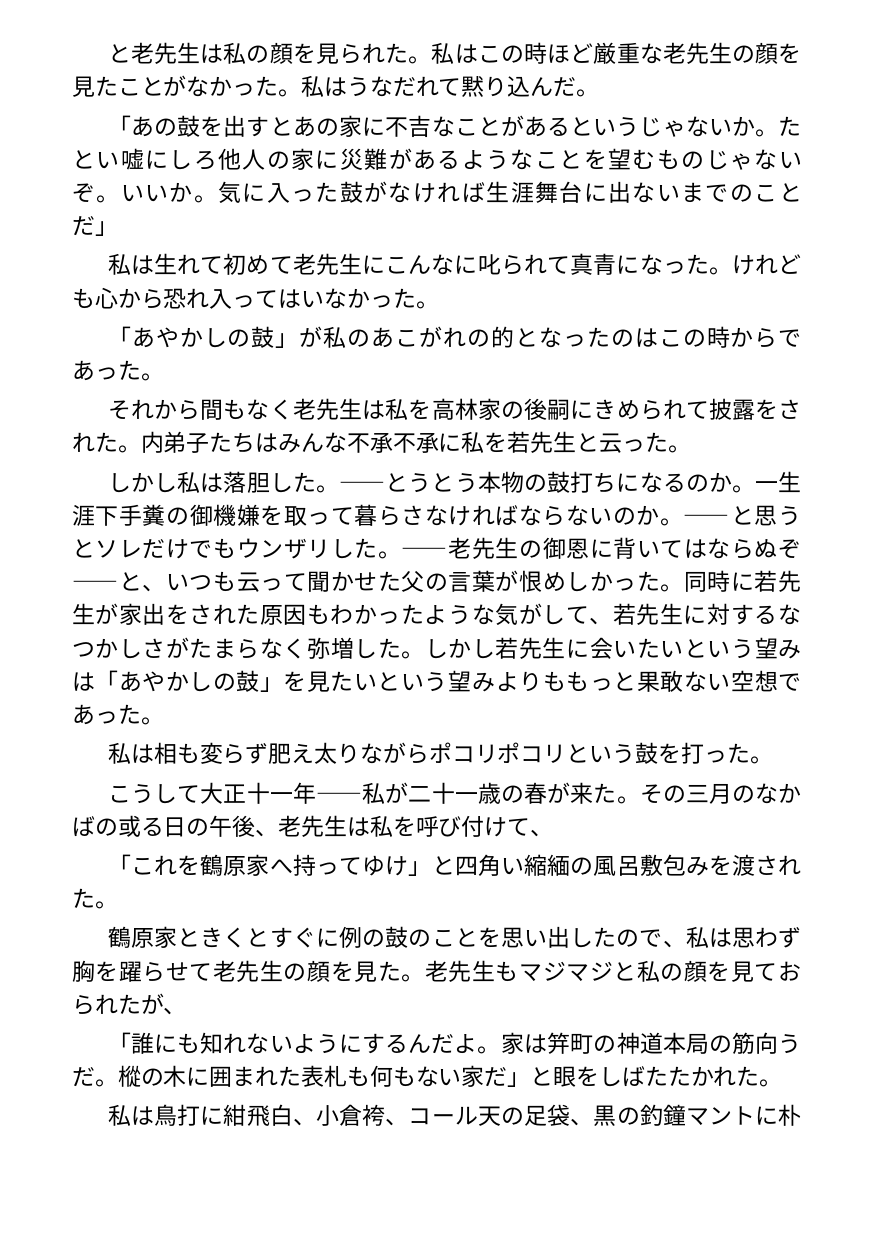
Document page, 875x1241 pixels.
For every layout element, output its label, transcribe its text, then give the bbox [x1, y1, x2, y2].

text 私は生れて初めて老先生にこんなに叱られて真青になった。けれども心から恐れ入ってはいなかった。 [72, 247, 802, 314]
text 「あやかしの鼓」が私のあこがれの的となったのはこの時からであった。 [72, 320, 802, 386]
text 「あの鼓を出すとあの家に不吉なことがあるというじゃないか。たとい嘘にしろ他人の家に災難があるようなことを望むものじゃないぞ。いいか。気に入った鼓がなければ生涯舞台に出ないまでのことだ」 [72, 108, 802, 241]
text しかし私は落胆した。――とうとう本物の鼓打ちになるのか。一生涯下手糞の御機嫌を取って暮らさなければならないのか。――と思うとソレだけでもウンザリした。――老先生の御恩に背いてはならぬぞ――と、いつも云って聞かせた父の言葉が恨めしかった。同時に若先生が家出をされた原因もわかったような気がして、若先生に対するなつかしさがたまらなく弥増した。しかし若先生に会いたいという望みは「あやかしの鼓」を見たいという望みよりももっと果敢ない空想であった。 [72, 464, 802, 730]
text 鶴原家ときくとすぐに例の鼓のことを思い出したので、私は思わず胸を躍らせて老先生の顔を見た。老先生もマジマジと私の顔を見ておられたが、 [72, 920, 802, 1020]
text 私は相も変らず肥え太りながらポコリポコリという鼓を打った。 [72, 736, 802, 769]
text それから間もなく老先生は私を高林家の後嗣にきめられて披露をされた。内弟子たちはみんな不承不承に私を若先生と云った。 [72, 392, 802, 458]
text 「誰にも知れないようにするんだよ。家は笄町の神道本局の筋向うだ。樅の木に囲まれた表札も何もない家だ」と眼をしばたたかれた。 [72, 1026, 802, 1092]
text 私は鳥打に紺飛白、小倉袴、コール天の足袋、黒の釣鐘マントに朴 [72, 1098, 802, 1131]
text と老先生は私の顔を見られた。私はこの時ほど厳重な老先生の顔を見たことがなかった。私はうなだれて黙り込んだ。 [72, 36, 802, 102]
text こうして大正十一年――私が二十一歳の春が来た。その三月のなかばの或る日の午後、老先生は私を呼び付けて、 [72, 775, 802, 842]
text 「これを鶴原家へ持ってゆけ」と四角い縮緬の風呂敷包みを渡された。 [72, 848, 802, 914]
